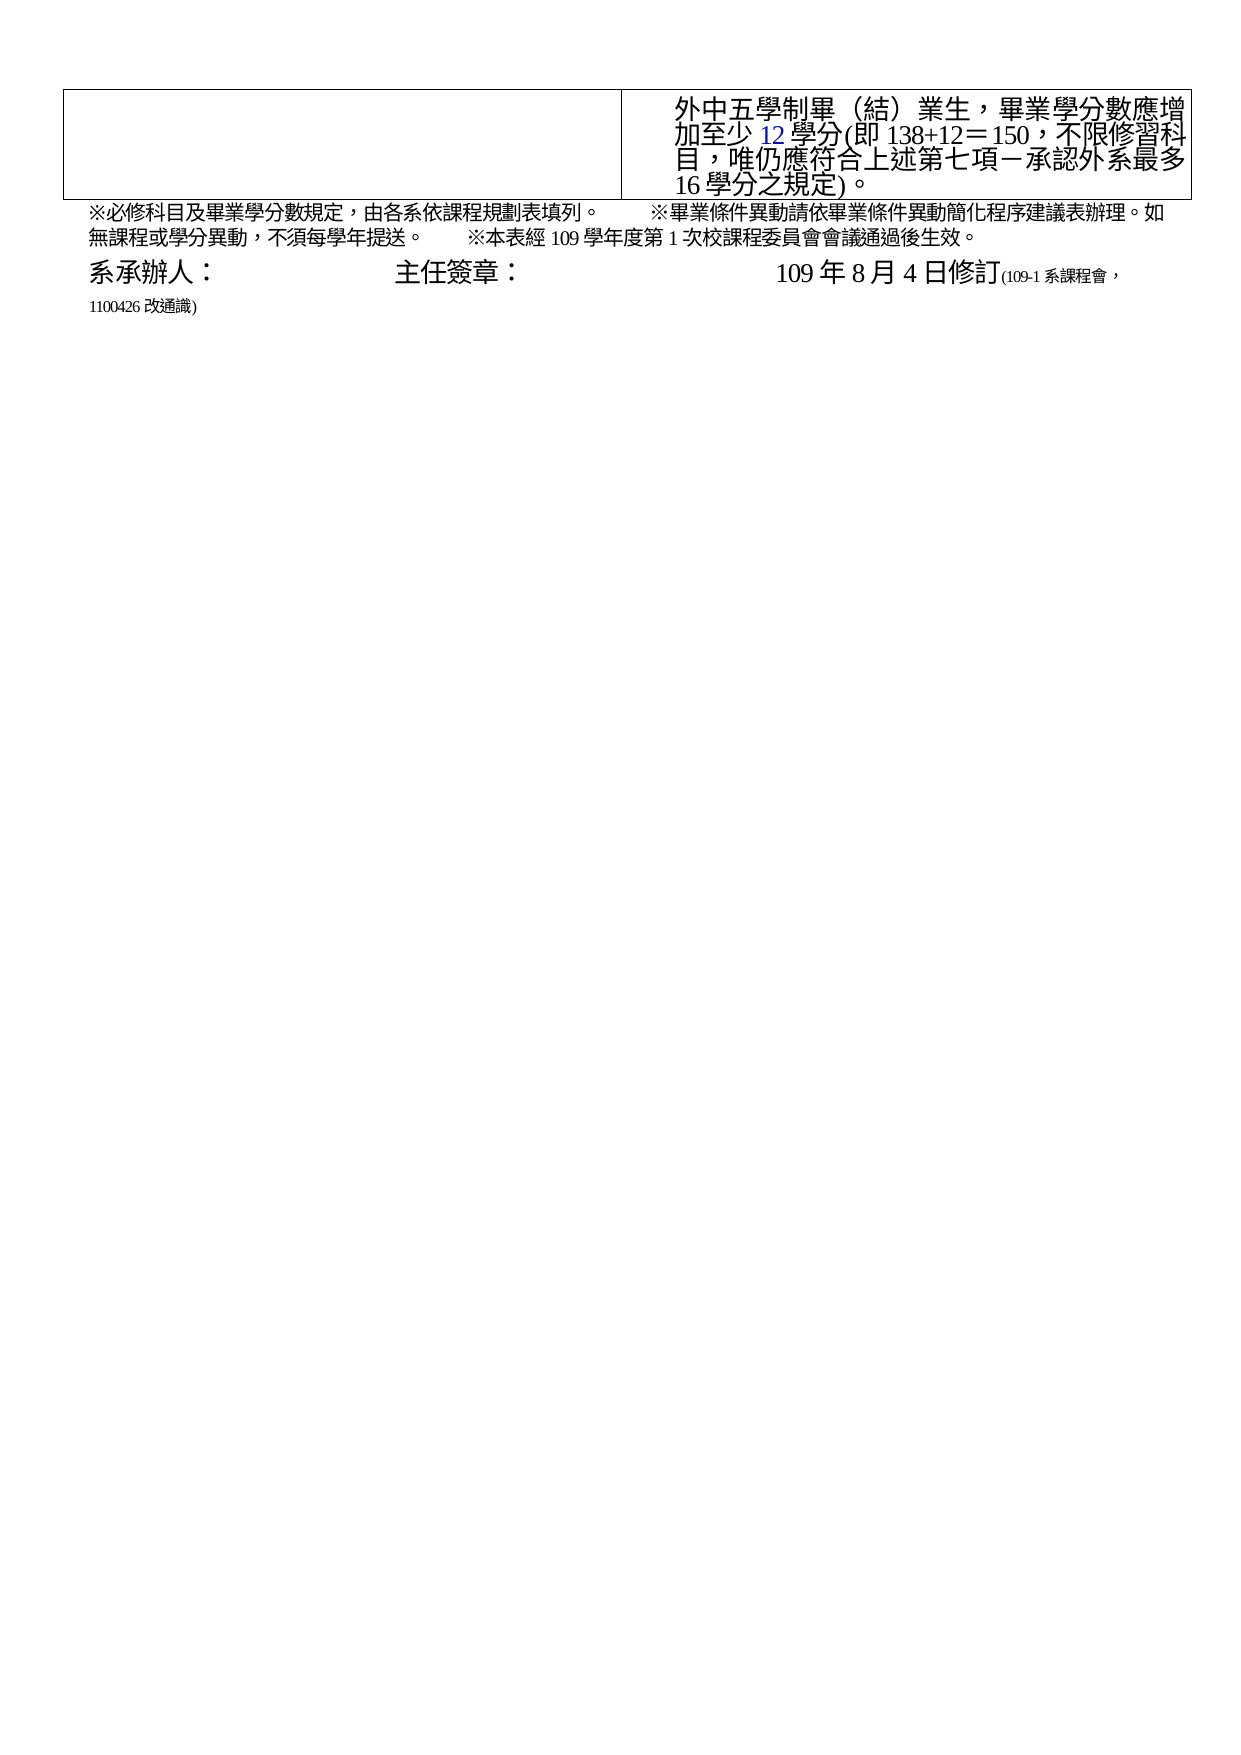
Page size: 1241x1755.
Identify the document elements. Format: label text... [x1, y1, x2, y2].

table_cell 外中五學制畢（結）業生，畢業學分數應增加至少12學分(即138+12＝150，不限修習科目，唯仍應符合上述第七項－承認外系最多16學分之規定)。 [622, 90, 1191, 199]
text 系承辦人： 主任簽章： 109年8月4日修訂(109-1系課程會，1100426改通識) [89, 259, 1165, 318]
table_cell [64, 90, 621, 199]
text ※必修科目及畢業學分數規定，由各系依課程規劃表填列。 ※畢業條件異動請依畢業條件異動簡化程序建議表辦理。如無課程或學分異動，不須每學年提送。 ※本表經109學年度第1次校課程委員會會議通過後生效。 [89, 200, 1165, 250]
